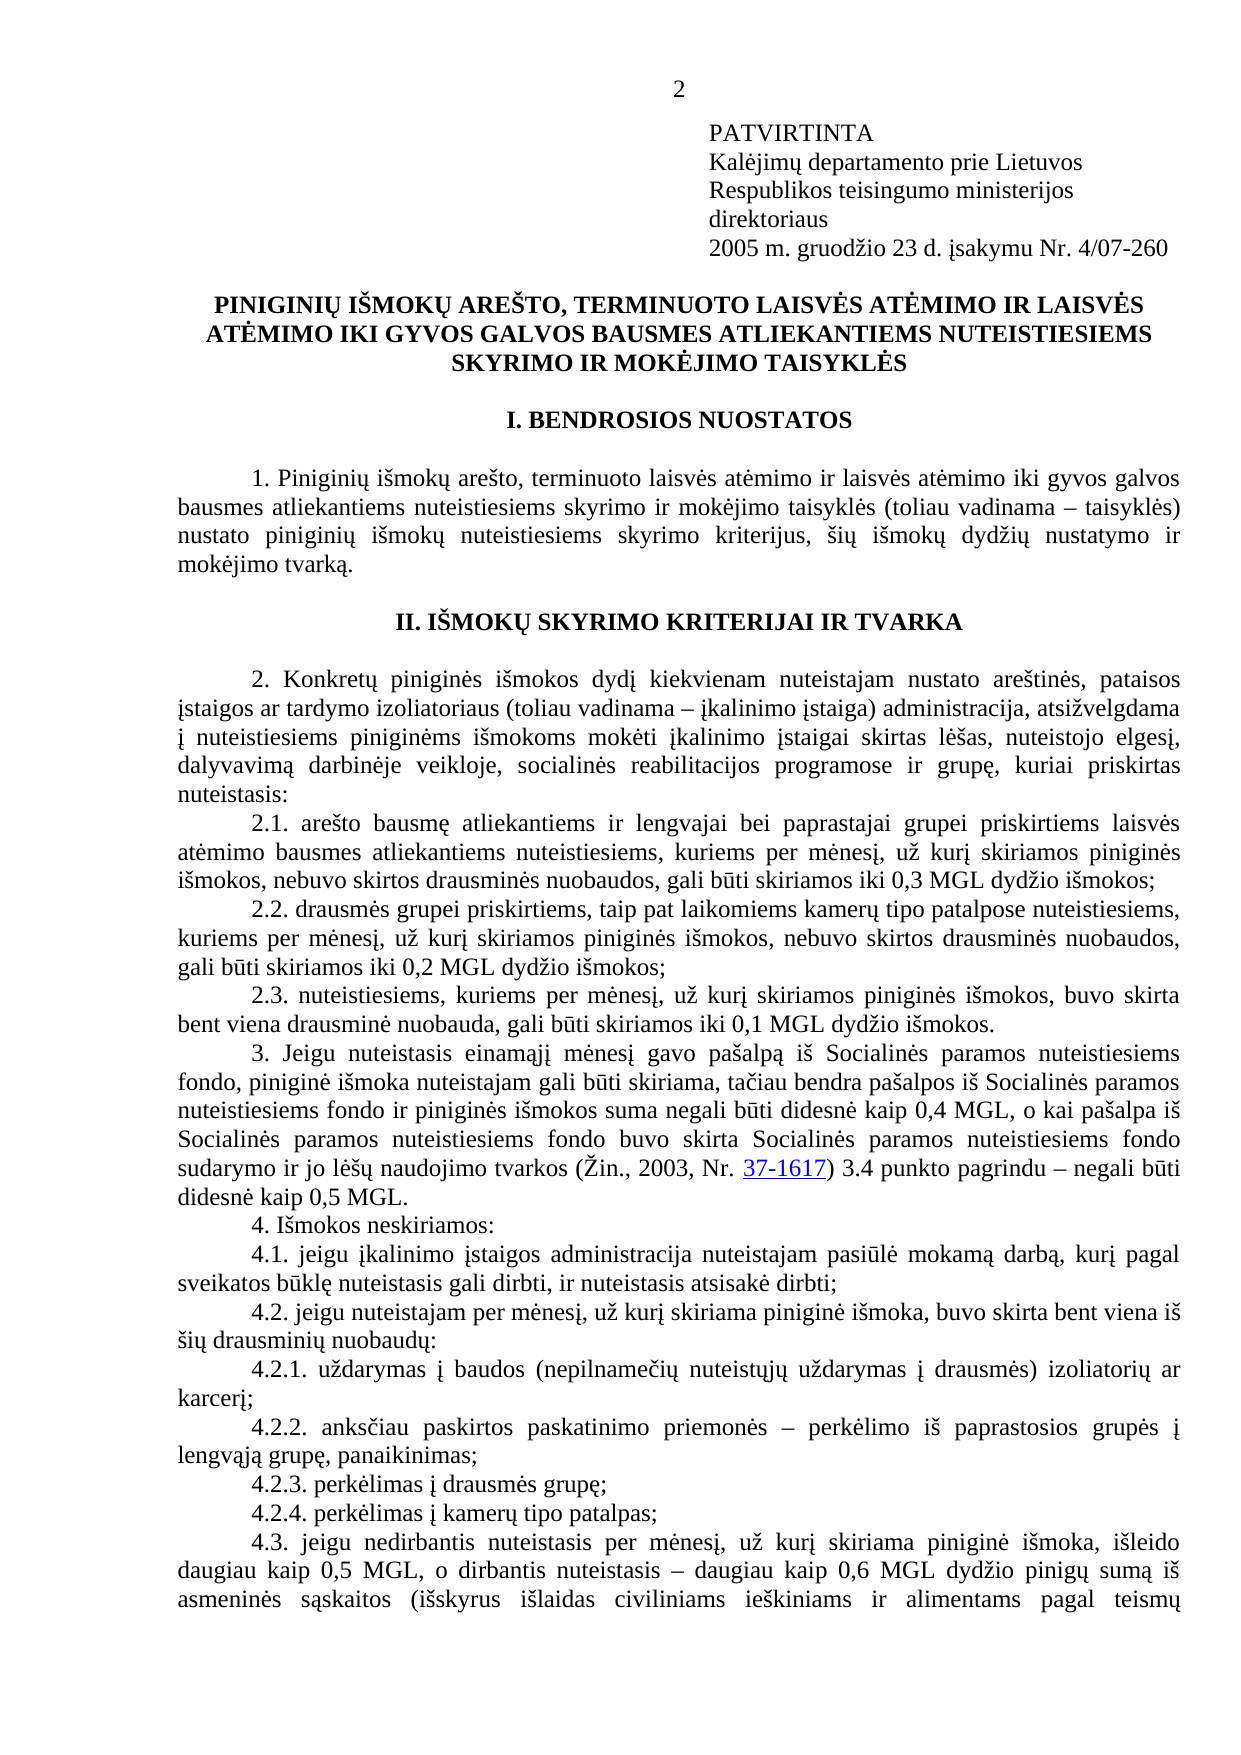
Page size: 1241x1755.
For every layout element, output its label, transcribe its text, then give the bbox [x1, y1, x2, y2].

text I. BENDROSIOS NUOSTATOS [177, 406, 1181, 434]
text 4.2.2. anksčiau paskirtos paskatinimo priemonės – perkėlimo iš paprastosios grupės į lengvąją grupę, panaikinimas; [177, 1412, 1181, 1469]
text 4. Išmokos neskiriamos: [177, 1211, 1181, 1239]
text PATVIRTINTA [709, 118, 1181, 147]
text Respublikos teisingumo ministerijos [177, 176, 1181, 204]
text PINIGINIŲ IŠMOKŲ AREŠTO, TERMINUOTO LAISVĖS ATĖMIMO IR LAISVĖS ATĖMIMO IKI GYVOS GALVOS BAUSMES ATLIEKANTIEMS NUTEISTIESIEMS SKYRIMO IR MOKĖJIMO TAISYKLĖS [177, 291, 1181, 377]
text 2. Konkretų piniginės išmokos dydį kiekvienam nuteistajam nustato areštinės, pataisos įstaigos ar tardymo izoliatoriaus (toliau vadinama – įkalinimo įstaiga) administracija, atsižvelgdama į nuteistiesiems piniginėms išmokoms mokėti įkalinimo įstaigai skirtas lėšas, nuteistojo elgesį, dalyvavimą darbinėje veikloje, socialinės reabilitacijos programose ir grupę, kuriai priskirtas nuteistasis: [177, 664, 1181, 808]
text 2005 m. gruodžio 23 d. įsakymu Nr. 4/07-260 [177, 233, 1181, 262]
text II. IŠMOKŲ SKYRIMO KRITERIJAI IR TVARKA [177, 607, 1181, 636]
text 2.1. arešto bausmę atliekantiems ir lengvajai bei paprastajai grupei priskirtiems laisvės atėmimo bausmes atliekantiems nuteistiesiems, kuriems per mėnesį, už kurį skiriamos piniginės išmokos, nebuvo skirtos drausminės nuobaudos, gali būti skiriamos iki 0,3 MGL dydžio išmokos; [177, 808, 1181, 894]
text 2.3. nuteistiesiems, kuriems per mėnesį, už kurį skiriamos piniginės išmokos, buvo skirta bent viena drausminė nuobauda, gali būti skiriamos iki 0,1 MGL dydžio išmokos. [177, 981, 1181, 1038]
text 4.2.3. perkėlimas į drausmės grupę; [177, 1469, 1181, 1498]
text Kalėjimų departamento prie Lietuvos [177, 147, 1181, 176]
text direktoriaus [177, 204, 1181, 233]
text 1. Piniginių išmokų arešto, terminuoto laisvės atėmimo ir laisvės atėmimo iki gyvos galvos bausmes atliekantiems nuteistiesiems skyrimo ir mokėjimo taisyklės (toliau vadinama – taisyklės) nustato piniginių išmokų nuteistiesiems skyrimo kriterijus, šių išmokų dydžių nustatymo ir mokėjimo tvarką. [177, 463, 1181, 578]
text 4.3. jeigu nedirbantis nuteistasis per mėnesį, už kurį skiriama piniginė išmoka, išleido daugiau kaip 0,5 MGL, o dirbantis nuteistasis – daugiau kaip 0,6 MGL dydžio pinigų sumą iš asmeninės sąskaitos (išskyrus išlaidas civiliniams ieškiniams ir alimentams pagal teismų [177, 1527, 1181, 1613]
text 4.1. jeigu įkalinimo įstaigos administracija nuteistajam pasiūlė mokamą darbą, kurį pagal sveikatos būklę nuteistasis gali dirbti, ir nuteistasis atsisakė dirbti; [177, 1239, 1181, 1297]
text 4.2.4. perkėlimas į kamerų tipo patalpas; [177, 1498, 1181, 1527]
text 4.2.1. uždarymas į baudos (nepilnamečių nuteistųjų uždarymas į drausmės) izoliatorių ar karcerį; [177, 1354, 1181, 1412]
text 2.2. drausmės grupei priskirtiems, taip pat laikomiems kamerų tipo patalpose nuteistiesiems, kuriems per mėnesį, už kurį skiriamos piniginės išmokos, nebuvo skirtos drausminės nuobaudos, gali būti skiriamos iki 0,2 MGL dydžio išmokos; [177, 894, 1181, 981]
text 4.2. jeigu nuteistajam per mėnesį, už kurį skiriama piniginė išmoka, buvo skirta bent viena iš šių drausminių nuobaudų: [177, 1297, 1181, 1354]
text 3. Jeigu nuteistasis einamąjį mėnesį gavo pašalpą iš Socialinės paramos nuteistiesiems fondo, piniginė išmoka nuteistajam gali būti skiriama, tačiau bendra pašalpos iš Socialinės paramos nuteistiesiems fondo ir piniginės išmokos suma negali būti didesnė kaip 0,4 MGL, o kai pašalpa iš Socialinės paramos nuteistiesiems fondo buvo skirta Socialinės paramos nuteistiesiems fondo sudarymo ir jo lėšų naudojimo tvarkos (Žin., 2003, Nr. 37-1617) 3.4 punkto pagrindu – negali būti didesnė kaip 0,5 MGL. [177, 1038, 1181, 1211]
